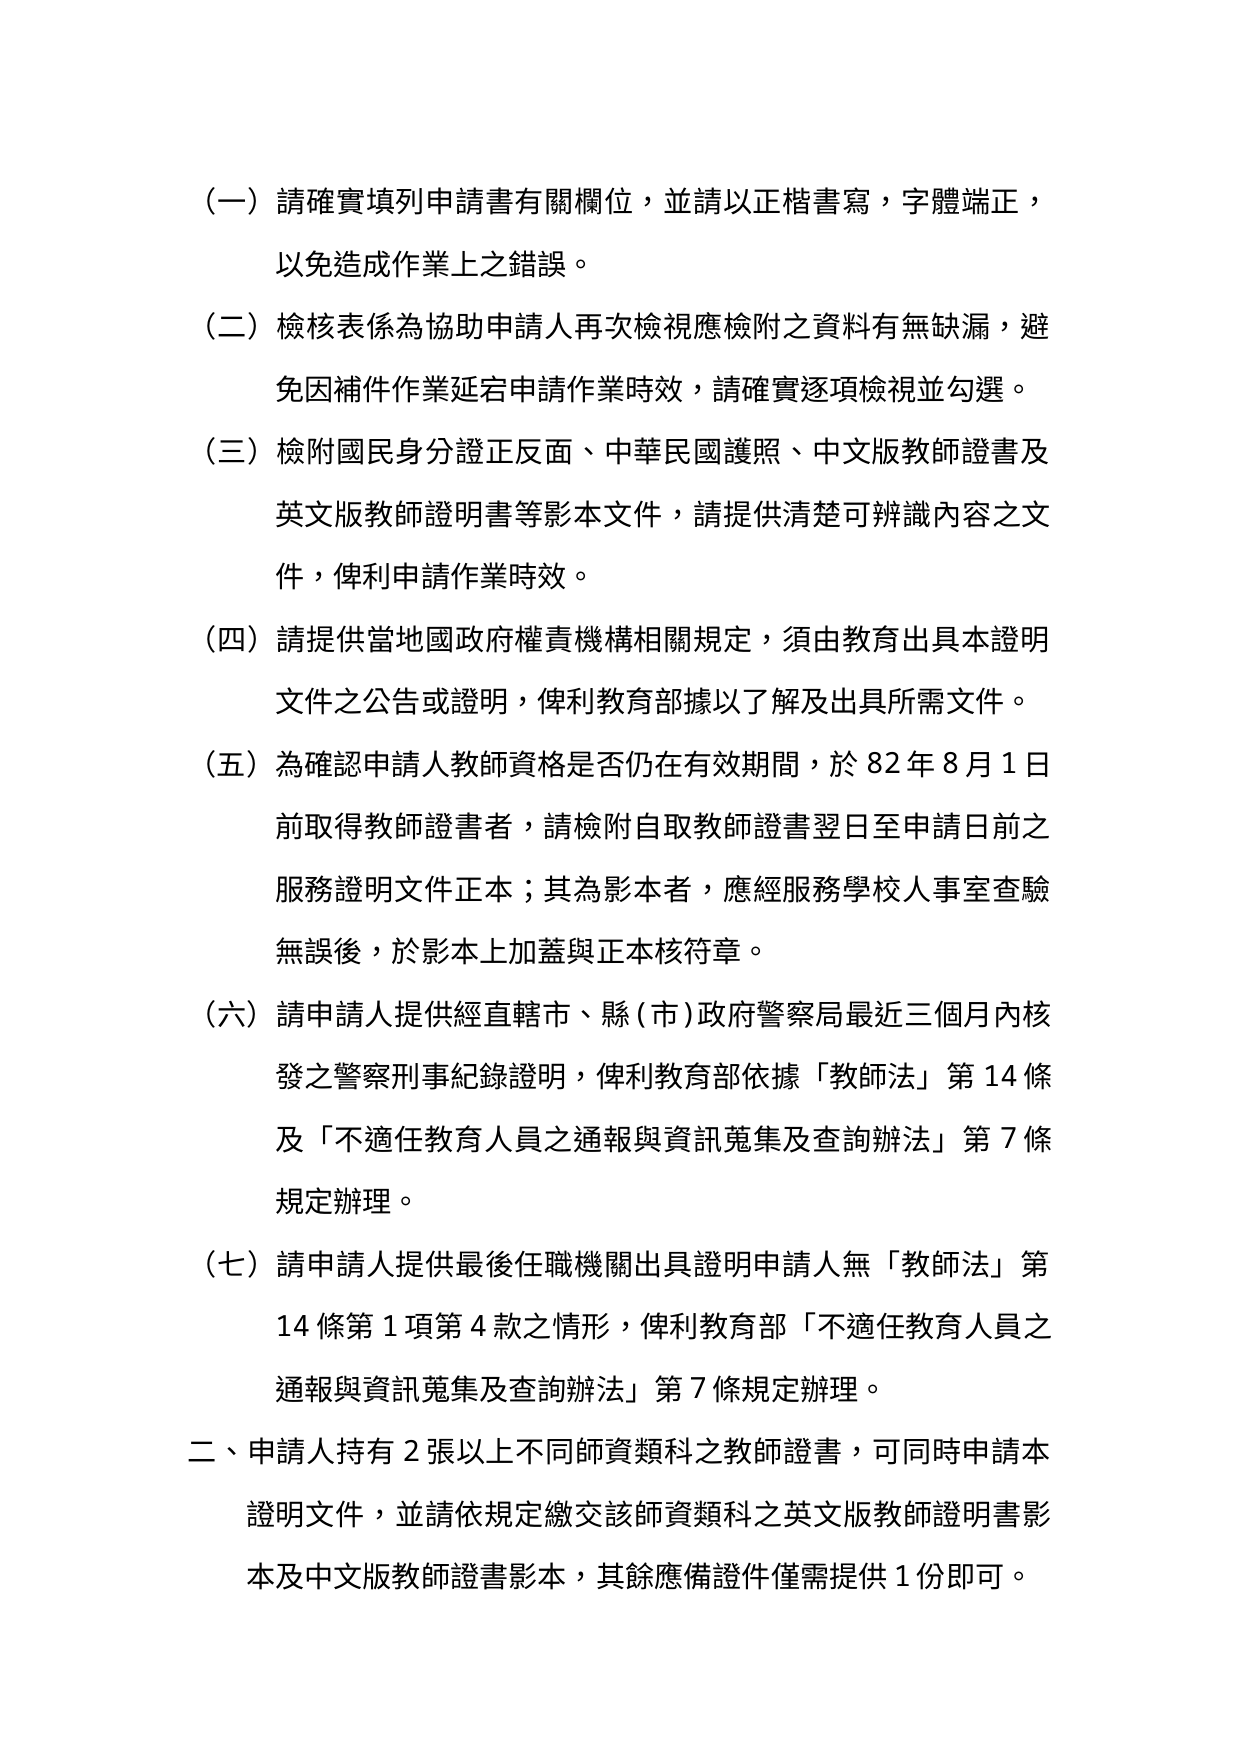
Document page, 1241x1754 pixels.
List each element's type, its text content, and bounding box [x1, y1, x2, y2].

text （三）檢附國民身分證正反面、中華民國護照、中文版教師證書及英文版教師證明書等影本文件，請提供清楚可辨識內容之文件，俾利申請作業時效。 [187, 408, 1053, 596]
text （四）請提供當地國政府權責機構相關規定，須由教育出具本證明文件之公告或證明，俾利教育部據以了解及出具所需文件。 [187, 596, 1053, 721]
text （五）為確認申請人教師資格是否仍在有效期間，於82年8月1日前取得教師證書者，請檢附自取教師證書翌日至申請日前之服務證明文件正本；其為影本者，應經服務學校人事室查驗無誤後，於影本上加蓋與正本核符章。 [187, 721, 1053, 971]
text （一）請確實填列申請書有關欄位，並請以正楷書寫，字體端正，以免造成作業上之錯誤。 [187, 158, 1053, 283]
text 二、申請人持有2張以上不同師資類科之教師證書，可同時申請本證明文件，並請依規定繳交該師資類科之英文版教師證明書影本及中文版教師證書影本，其餘應備證件僅需提供1份即可。 [187, 1408, 1053, 1596]
text （七）請申請人提供最後任職機關出具證明申請人無「教師法」第14條第1項第4款之情形，俾利教育部「不適任教育人員之通報與資訊蒐集及查詢辦法」第7條規定辦理。 [187, 1221, 1053, 1408]
text （二）檢核表係為協助申請人再次檢視應檢附之資料有無缺漏，避免因補件作業延宕申請作業時效，請確實逐項檢視並勾選。 [187, 283, 1053, 408]
text （六）請申請人提供經直轄市、縣(市)政府警察局最近三個月內核發之警察刑事紀錄證明，俾利教育部依據「教師法」第14條及「不適任教育人員之通報與資訊蒐集及查詢辦法」第7條規定辦理。 [187, 971, 1053, 1221]
